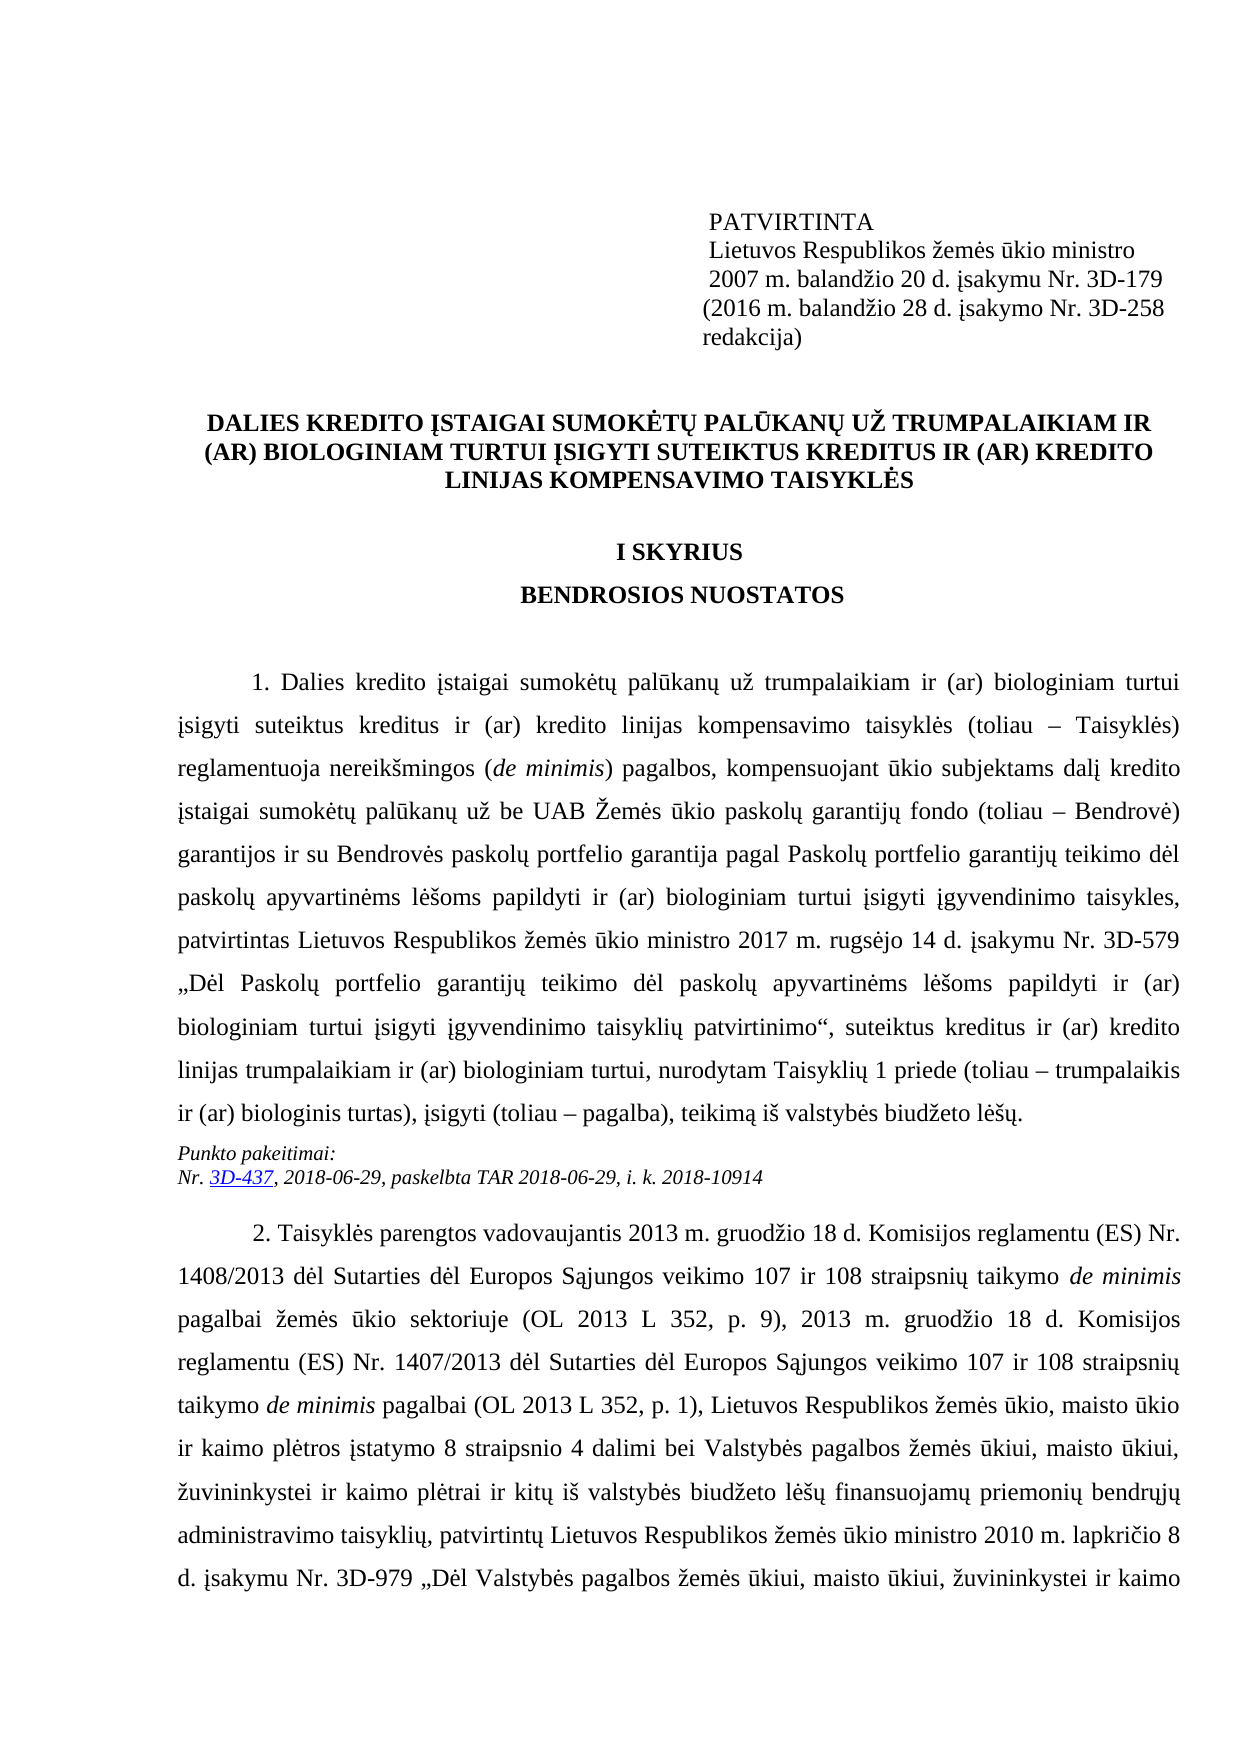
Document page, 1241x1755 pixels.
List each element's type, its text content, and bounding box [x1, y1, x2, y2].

text Lietuvos Respublikos žemės ūkio ministro [709, 235, 1181, 264]
text (2016 m. balandžio 28 d. įsakymo Nr. 3D-258 [276, 293, 1181, 322]
text 1. Dalies kredito įstaigai sumokėtų palūkanų už trumpalaikiam ir (ar) biologiniam turtui įsigyti suteiktus kreditus ir (ar) kredito linijas kompensavimo taisyklės (toliau – Taisyklės) reglamentuoja nereikšmingos (de minimis) pagalbos, kompensuojant ūkio subjektams dalį kredito įstaigai sumokėtų palūkanų už be UAB Žemės ūkio paskolų garantijų fondo (toliau – Bendrovė) garantijos ir su Bendrovės paskolų portfelio garantija pagal Paskolų portfelio garantijų teikimo dėl paskolų apyvartinėms lėšoms papildyti ir (ar) biologiniam turtui įsigyti įgyvendinimo taisykles, patvirtintas Lietuvos Respublikos žemės ūkio ministro 2017 m. rugsėjo 14 d. įsakymu Nr. 3D-579 „Dėl Paskolų portfelio garantijų teikimo dėl paskolų apyvartinėms lėšoms papildyti ir (ar) biologiniam turtui įsigyti įgyvendinimo taisyklių patvirtinimo“, suteiktus kreditus ir (ar) kredito linijas trumpalaikiam ir (ar) biologiniam turtui, nurodytam Taisyklių 1 priede (toliau – trumpalaikis ir (ar) biologinis turtas), įsigyti (toliau – pagalba), teikimą iš valstybės biudžeto lėšų. [177, 667, 1181, 1127]
text redakcija) [269, 322, 1181, 350]
text PATVIRTINTA [709, 207, 1181, 235]
text 2. Taisyklės parengtos vadovaujantis 2013 m. gruodžio 18 d. Komisijos reglamentu (ES) Nr. 1408/2013 dėl Sutarties dėl Europos Sąjungos veikimo 107 ir 108 straipsnių taikymo de minimis pagalbai žemės ūkio sektoriuje (OL 2013 L 352, p. 9), 2013 m. gruodžio 18 d. Komisijos reglamentu (ES) Nr. 1407/2013 dėl Sutarties dėl Europos Sąjungos veikimo 107 ir 108 straipsnių taikymo de minimis pagalbai (OL 2013 L 352, p. 1), Lietuvos Respublikos žemės ūkio, maisto ūkio ir kaimo plėtros įstatymo 8 straipsnio 4 dalimi bei Valstybės pagalbos žemės ūkiui, maisto ūkiui, žuvininkystei ir kaimo plėtrai ir kitų iš valstybės biudžeto lėšų finansuojamų priemonių bendrųjų administravimo taisyklių, patvirtintų Lietuvos Respublikos žemės ūkio ministro 2010 m. lapkričio 8 d. įsakymu Nr. 3D-979 „Dėl Valstybės pagalbos žemės ūkiui, maisto ūkiui, žuvininkystei ir kaimo [177, 1218, 1181, 1592]
text I SKYRIUS [177, 537, 1181, 566]
text Nr. 3D-437, 2018-06-29, paskelbta TAR 2018-06-29, i. k. 2018-10914 [177, 1165, 1181, 1189]
text 2007 m. balandžio 20 d. įsakymu Nr. 3D-179 [709, 264, 1181, 293]
text Punkto pakeitimai: [177, 1141, 1181, 1165]
text BENDROSIOS NUOSTATOS [177, 580, 1181, 609]
text DALIES KREDITO ĮSTAIGAI SUMOKĖTŲ PALŪKANŲ UŽ TRUMPALAIKIAM IR (AR) BIOLOGINIAM TURTUI ĮSIGYTI SUTEIKTUS KREDITUS IR (AR) KREDITO LINIJAS KOMPENSAVIMO TAISYKLĖS [177, 408, 1181, 494]
